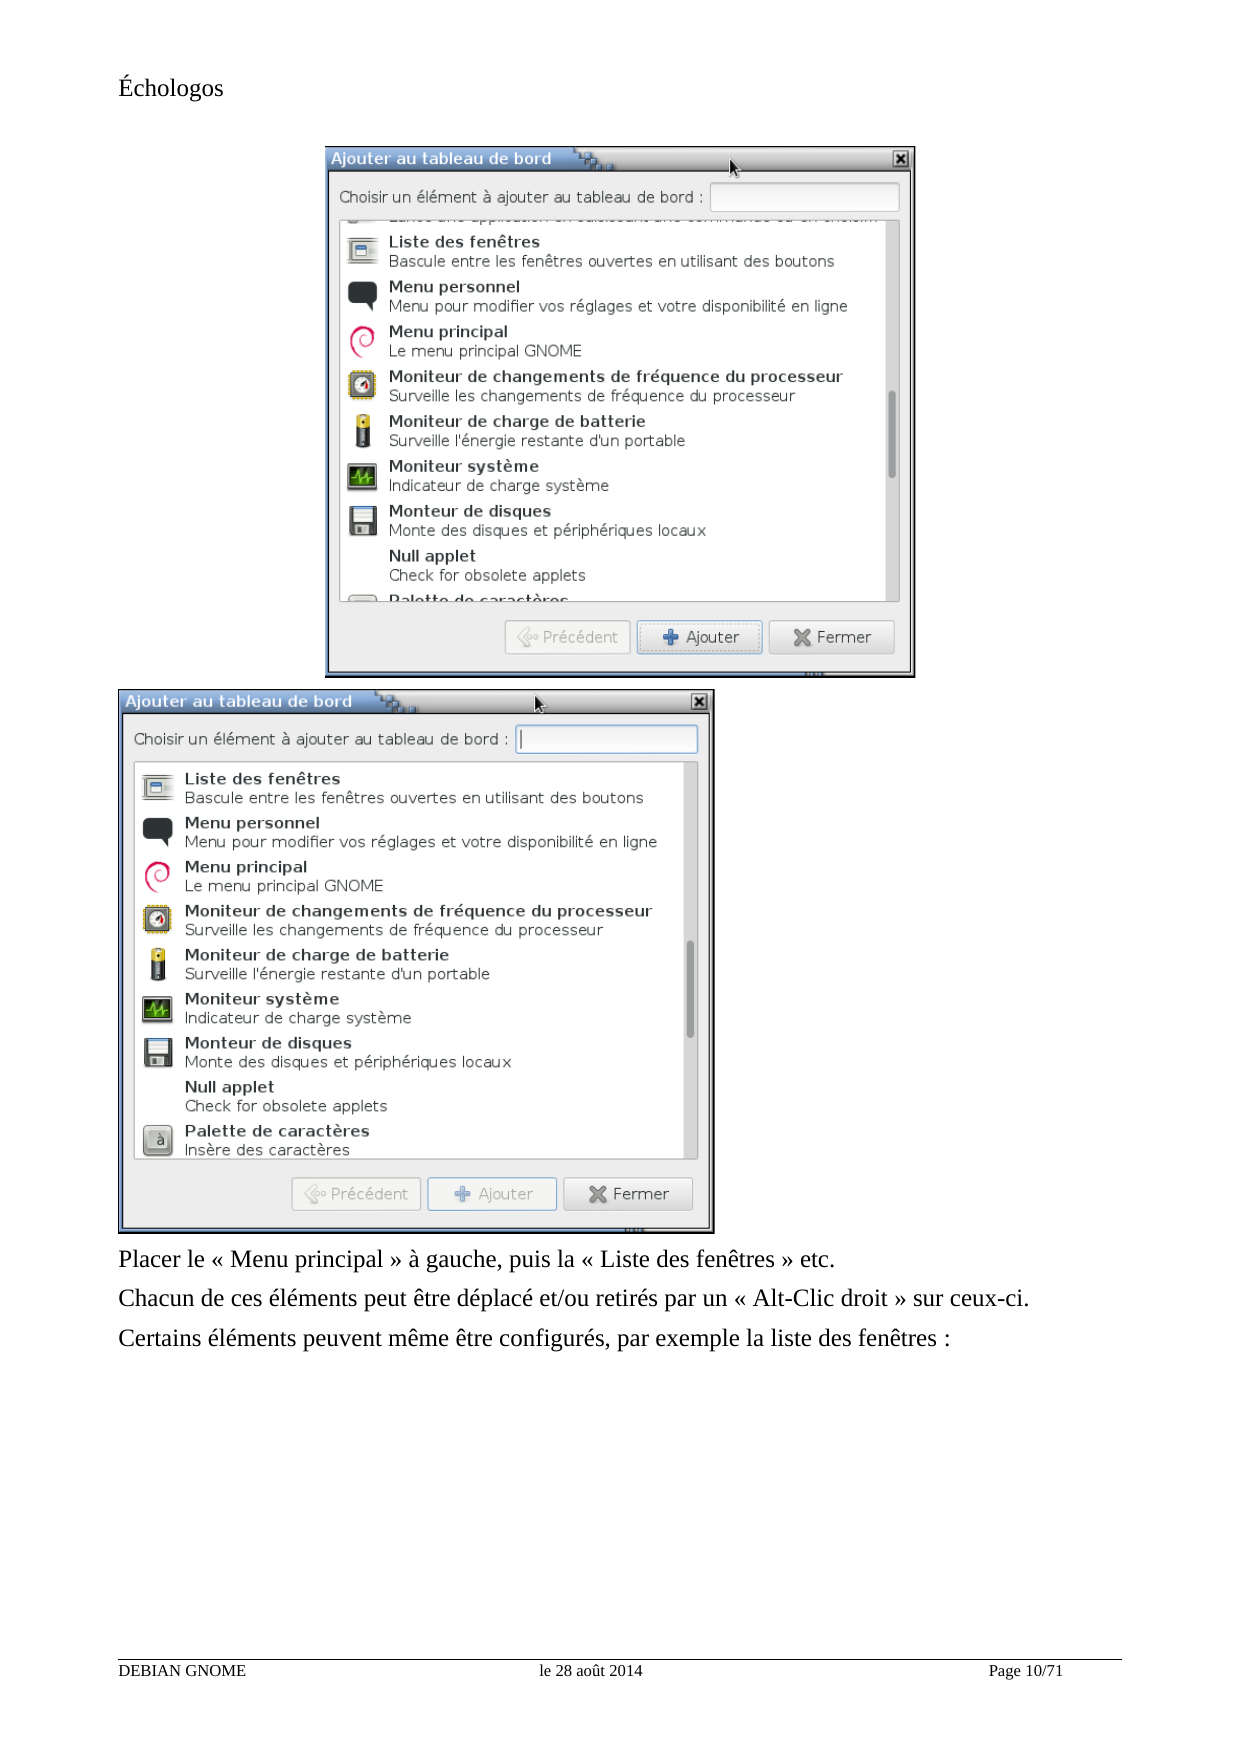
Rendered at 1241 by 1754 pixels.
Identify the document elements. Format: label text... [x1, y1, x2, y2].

text Chacun de ces éléments peut être déplacé et/ou retirés par un « Alt-Clic droit » sur ceux-ci. [118, 1284, 1122, 1312]
text Certains éléments peuvent même être configurés, par exemple la liste des fenêtres : [118, 1324, 1122, 1352]
text Placer le « Menu principal » à gauche, puis la « Liste des fenêtres » etc. [118, 1245, 1122, 1273]
picture [118, 689, 715, 1234]
picture [325, 146, 916, 678]
